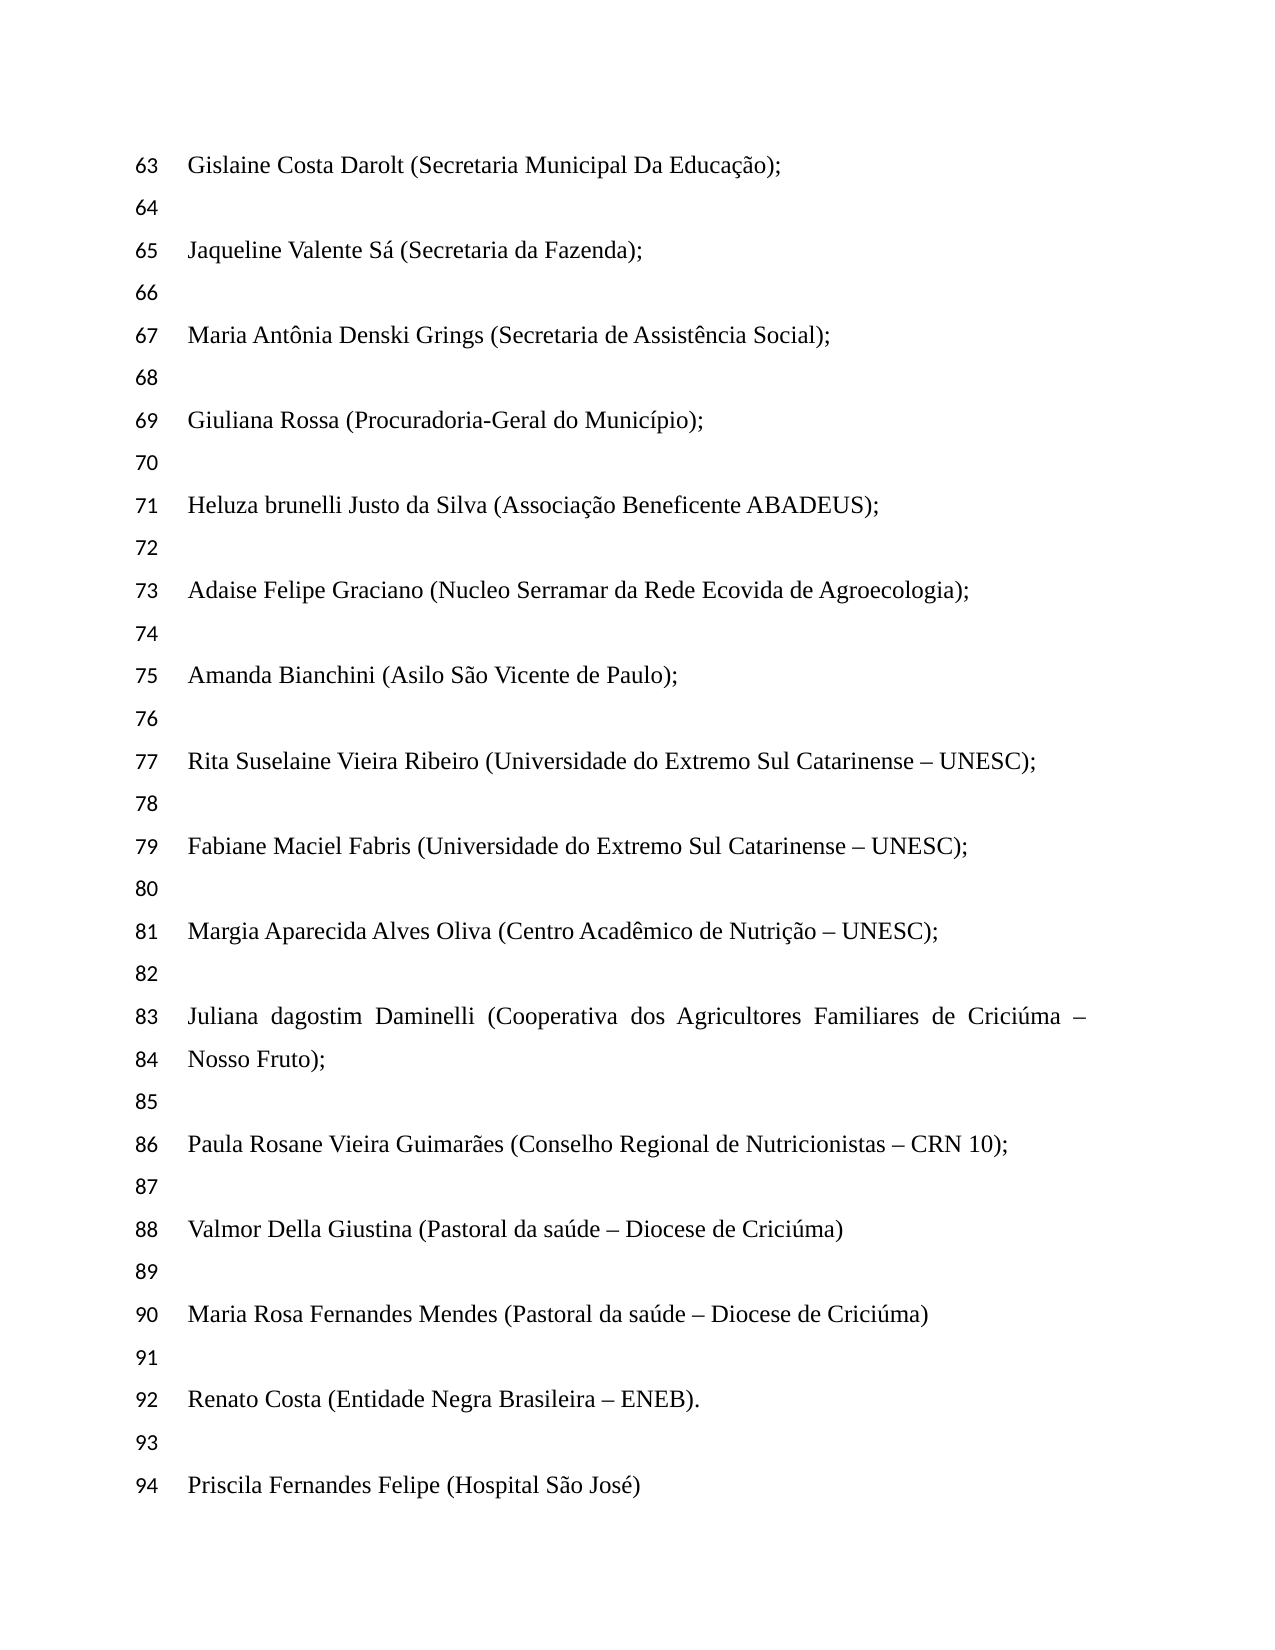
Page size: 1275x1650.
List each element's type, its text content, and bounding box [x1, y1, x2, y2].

text Gislaine Costa Darolt (Secretaria Municipal Da Educação); [187, 150, 1087, 179]
text Juliana dagostim Daminelli (Cooperativa dos Agricultores Familiares de Criciúma – Nosso Fruto); [187, 1001, 1087, 1073]
text Margia Aparecida Alves Oliva (Centro Acadêmico de Nutrição – UNESC); [187, 916, 1087, 945]
text Rita Suselaine Vieira Ribeiro (Universidade do Extremo Sul Catarinense – UNESC); [187, 746, 1087, 774]
text Giuliana Rossa (Procuradoria-Geral do Município); [187, 405, 1087, 434]
text Valmor Della Giustina (Pastoral da saúde – Diocese de Criciúma) [187, 1214, 1087, 1243]
text Priscila Fernandes Felipe (Hospital São José) [187, 1470, 1087, 1498]
text Renato Costa (Entidade Negra Brasileira – ENEB). [187, 1384, 1087, 1413]
text Maria Rosa Fernandes Mendes (Pastoral da saúde – Diocese de Criciúma) [187, 1299, 1087, 1328]
text Heluza brunelli Justo da Silva (Associação Beneficente ABADEUS); [187, 490, 1087, 519]
text Adaise Felipe Graciano (Nucleo Serramar da Rede Ecovida de Agroecologia); [187, 576, 1087, 604]
text Fabiane Maciel Fabris (Universidade do Extremo Sul Catarinense – UNESC); [187, 831, 1087, 859]
text Paula Rosane Vieira Guimarães (Conselho Regional de Nutricionistas – CRN 10); [187, 1129, 1087, 1158]
text Maria Antônia Denski Grings (Secretaria de Assistência Social); [187, 320, 1087, 349]
text Amanda Bianchini (Asilo São Vicente de Paulo); [187, 661, 1087, 689]
text Jaqueline Valente Sá (Secretaria da Fazenda); [187, 235, 1087, 264]
